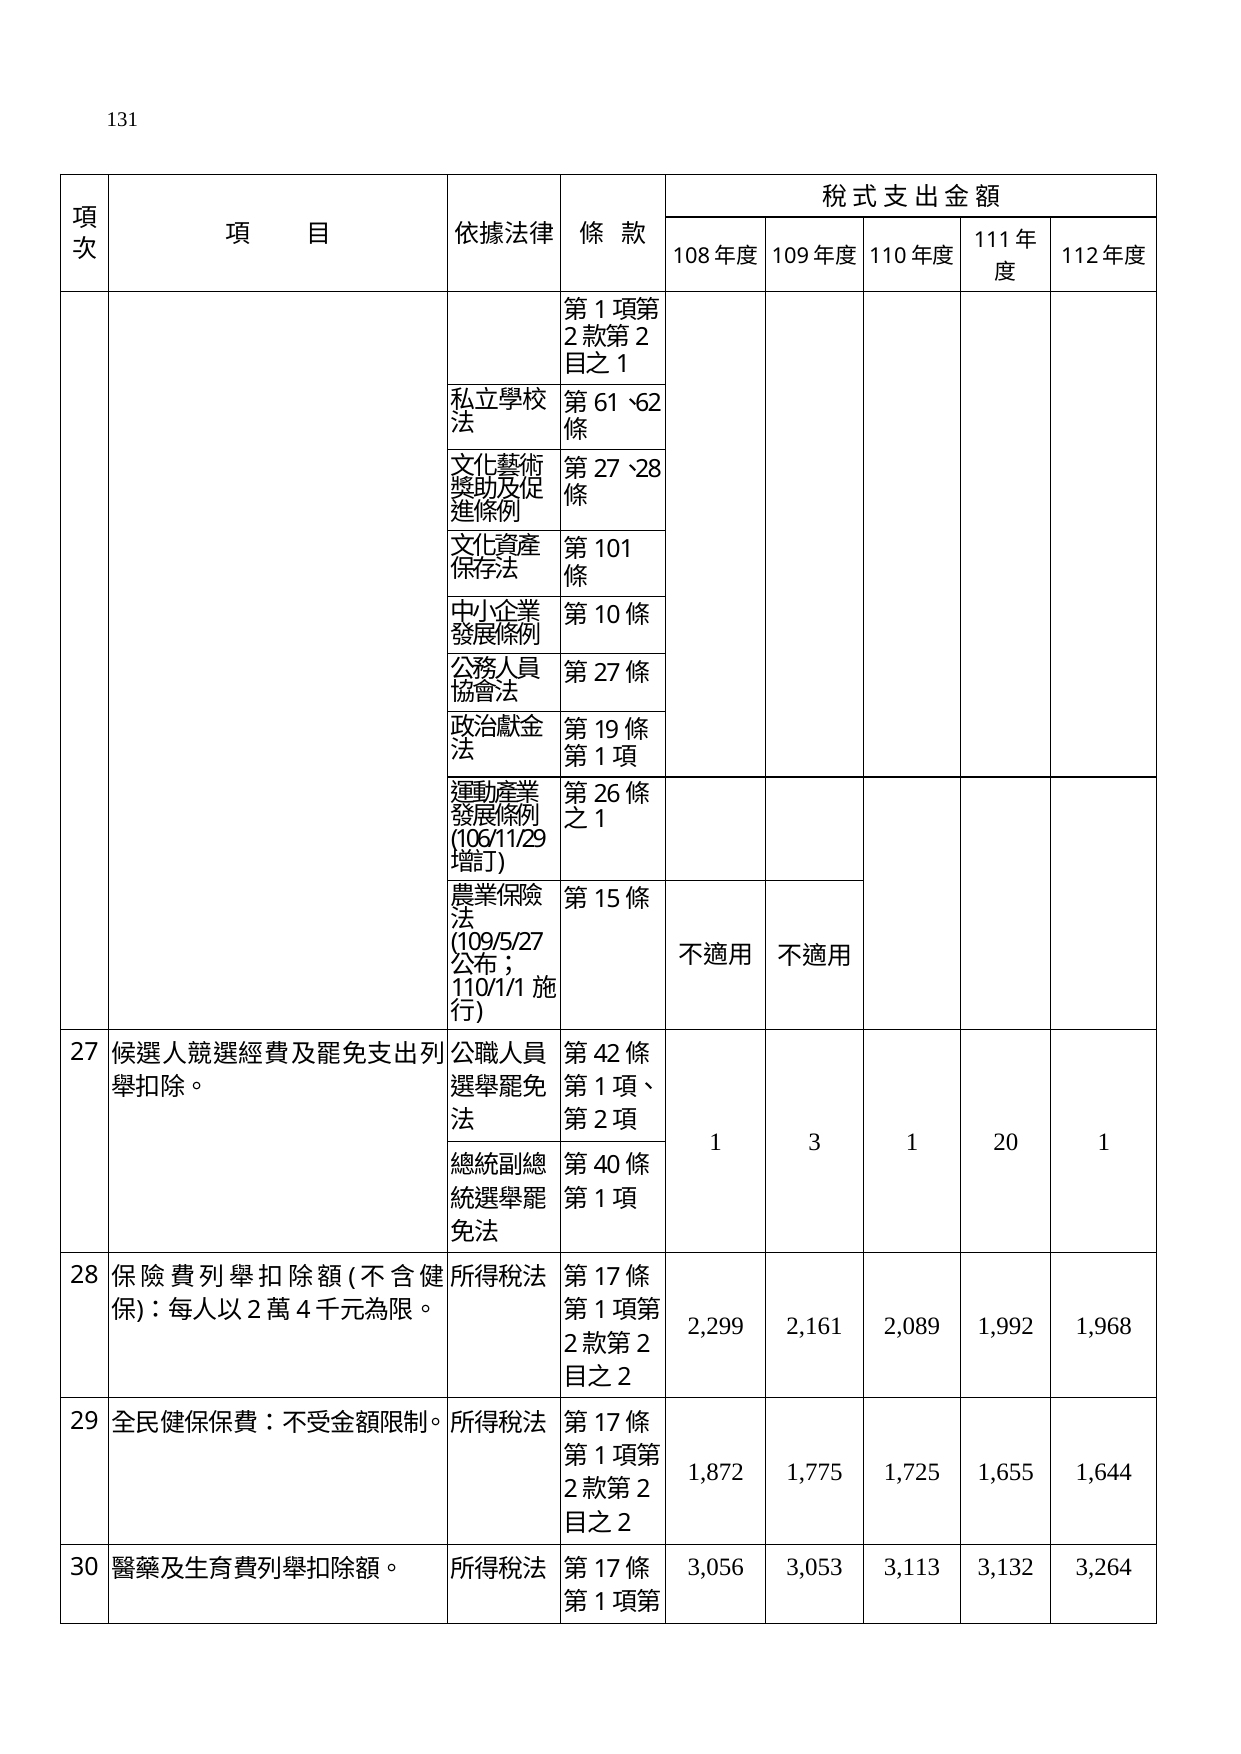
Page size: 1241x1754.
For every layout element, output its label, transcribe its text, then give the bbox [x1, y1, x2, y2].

table_cell 私立學校法 [448, 385, 560, 449]
table_cell [61, 292, 108, 383]
table_cell 第26條之1 [561, 778, 665, 880]
table_cell 1,872 [666, 1398, 765, 1543]
table_cell 公務人員協會法 [448, 654, 560, 711]
table_cell 農業保險法(109/5/27公布；110/1/1施行) [448, 881, 560, 1029]
table_cell 1,775 [766, 1398, 863, 1543]
table_cell [109, 711, 447, 776]
table_cell 第15條 [561, 881, 665, 1029]
table_cell 112年度 [1051, 218, 1156, 291]
table_cell [448, 292, 560, 383]
table_header 項 目 [109, 175, 447, 291]
table_cell 文化藝術獎助及促進條例 [448, 450, 560, 530]
table_cell [1051, 778, 1156, 880]
table_cell 第40條第1項 [561, 1142, 665, 1252]
table_cell 總統副總統選舉罷免法 [448, 1142, 560, 1252]
table_cell 28 [61, 1253, 108, 1397]
table_cell 1 [1051, 1030, 1156, 1252]
table_cell [61, 776, 108, 1029]
table_cell 不適用 [666, 881, 765, 1029]
table_cell 2,299 [666, 1253, 765, 1397]
table_cell 第17條第1項第 [561, 1545, 665, 1623]
table_cell 109年度 [766, 218, 863, 291]
table_cell 108年度 [666, 218, 765, 291]
table_cell 3,264 [1051, 1545, 1156, 1623]
table_cell 第42條第1項、第2項 [561, 1030, 665, 1141]
table_cell 第1項第2款第2目之1 [561, 292, 665, 383]
table_cell [109, 292, 447, 383]
table_cell 3,132 [961, 1545, 1050, 1623]
table_cell [1051, 880, 1156, 1029]
table_cell 第10條 [561, 597, 665, 653]
table_header 稅 式 支 出 金 額 [666, 175, 1156, 216]
table_cell 3,056 [666, 1545, 765, 1623]
table_cell 公職人員選舉罷免法 [448, 1030, 560, 1141]
table_cell [1051, 292, 1156, 776]
table_cell 第19條第1項 [561, 712, 665, 776]
table_cell 第101條 [561, 531, 665, 596]
table_header 條 款 [561, 175, 665, 291]
table_cell 中小企業發展條例 [448, 597, 560, 653]
table_cell [61, 596, 108, 653]
table_cell 政治獻金法 [448, 712, 560, 776]
table_cell 27 [61, 1030, 108, 1141]
table_cell [61, 384, 108, 449]
table_cell [864, 778, 960, 880]
table_cell 第17條第1項第2款第2目之2 [561, 1253, 665, 1397]
table_cell [109, 653, 447, 711]
table_cell 2,089 [864, 1253, 960, 1397]
table_cell [109, 384, 447, 449]
table_cell [961, 292, 1050, 776]
table_cell [109, 776, 447, 1029]
table_cell [766, 778, 863, 880]
table_cell 110年度 [864, 218, 960, 291]
table_cell 29 [61, 1398, 108, 1543]
table_cell [109, 1141, 447, 1252]
table_cell 30 [61, 1545, 108, 1623]
table_header 項次 [61, 175, 108, 291]
table_cell 2,161 [766, 1253, 863, 1397]
table_cell 第27、28條 [561, 450, 665, 530]
table_cell 候選人競選經費及罷免支出列舉扣除。 [109, 1030, 447, 1141]
table_cell 1,992 [961, 1253, 1050, 1397]
table_cell 1,725 [864, 1398, 960, 1543]
table_cell [961, 778, 1050, 880]
table_cell 3,053 [766, 1545, 863, 1623]
table_cell 運動產業發展條例(106/11/29增訂) [448, 778, 560, 880]
table_cell [109, 530, 447, 596]
table_cell 所得稅法 [448, 1253, 560, 1397]
table_cell 第61、62條 [561, 385, 665, 449]
table_cell 文化資產保存法 [448, 531, 560, 596]
table_cell 1,644 [1051, 1398, 1156, 1543]
table_cell [766, 292, 863, 776]
table_cell [666, 292, 765, 776]
table_cell 3,113 [864, 1545, 960, 1623]
table_cell 20 [961, 1030, 1050, 1252]
table_cell 保險費列舉扣除額(不含健保)：每人以2萬4千元為限。 [109, 1253, 447, 1397]
table_cell [61, 711, 108, 776]
table_cell 1 [864, 1030, 960, 1252]
table_cell 1 [666, 1030, 765, 1252]
table_cell 所得稅法 [448, 1398, 560, 1543]
table_cell [61, 653, 108, 711]
table_cell [109, 449, 447, 530]
table_cell [864, 880, 960, 1029]
table_cell [961, 880, 1050, 1029]
table_header 依據法律 [448, 175, 560, 291]
table_cell [61, 1141, 108, 1252]
table_cell 全民健保保費：不受金額限制。 [109, 1398, 447, 1543]
table_cell 3 [766, 1030, 863, 1252]
table_cell [109, 596, 447, 653]
table_cell 所得稅法 [448, 1545, 560, 1623]
table_cell 第17條第1項第2款第2目之2 [561, 1398, 665, 1543]
table_cell [864, 292, 960, 776]
table_cell 111年度 [961, 218, 1050, 291]
table_cell 1,968 [1051, 1253, 1156, 1397]
table_cell 第27條 [561, 654, 665, 711]
table_cell 醫藥及生育費列舉扣除額。 [109, 1545, 447, 1623]
table_cell [666, 778, 765, 880]
table_cell [61, 530, 108, 596]
table_cell 不適用 [766, 881, 863, 1029]
table_cell [61, 449, 108, 530]
table_cell 1,655 [961, 1398, 1050, 1543]
